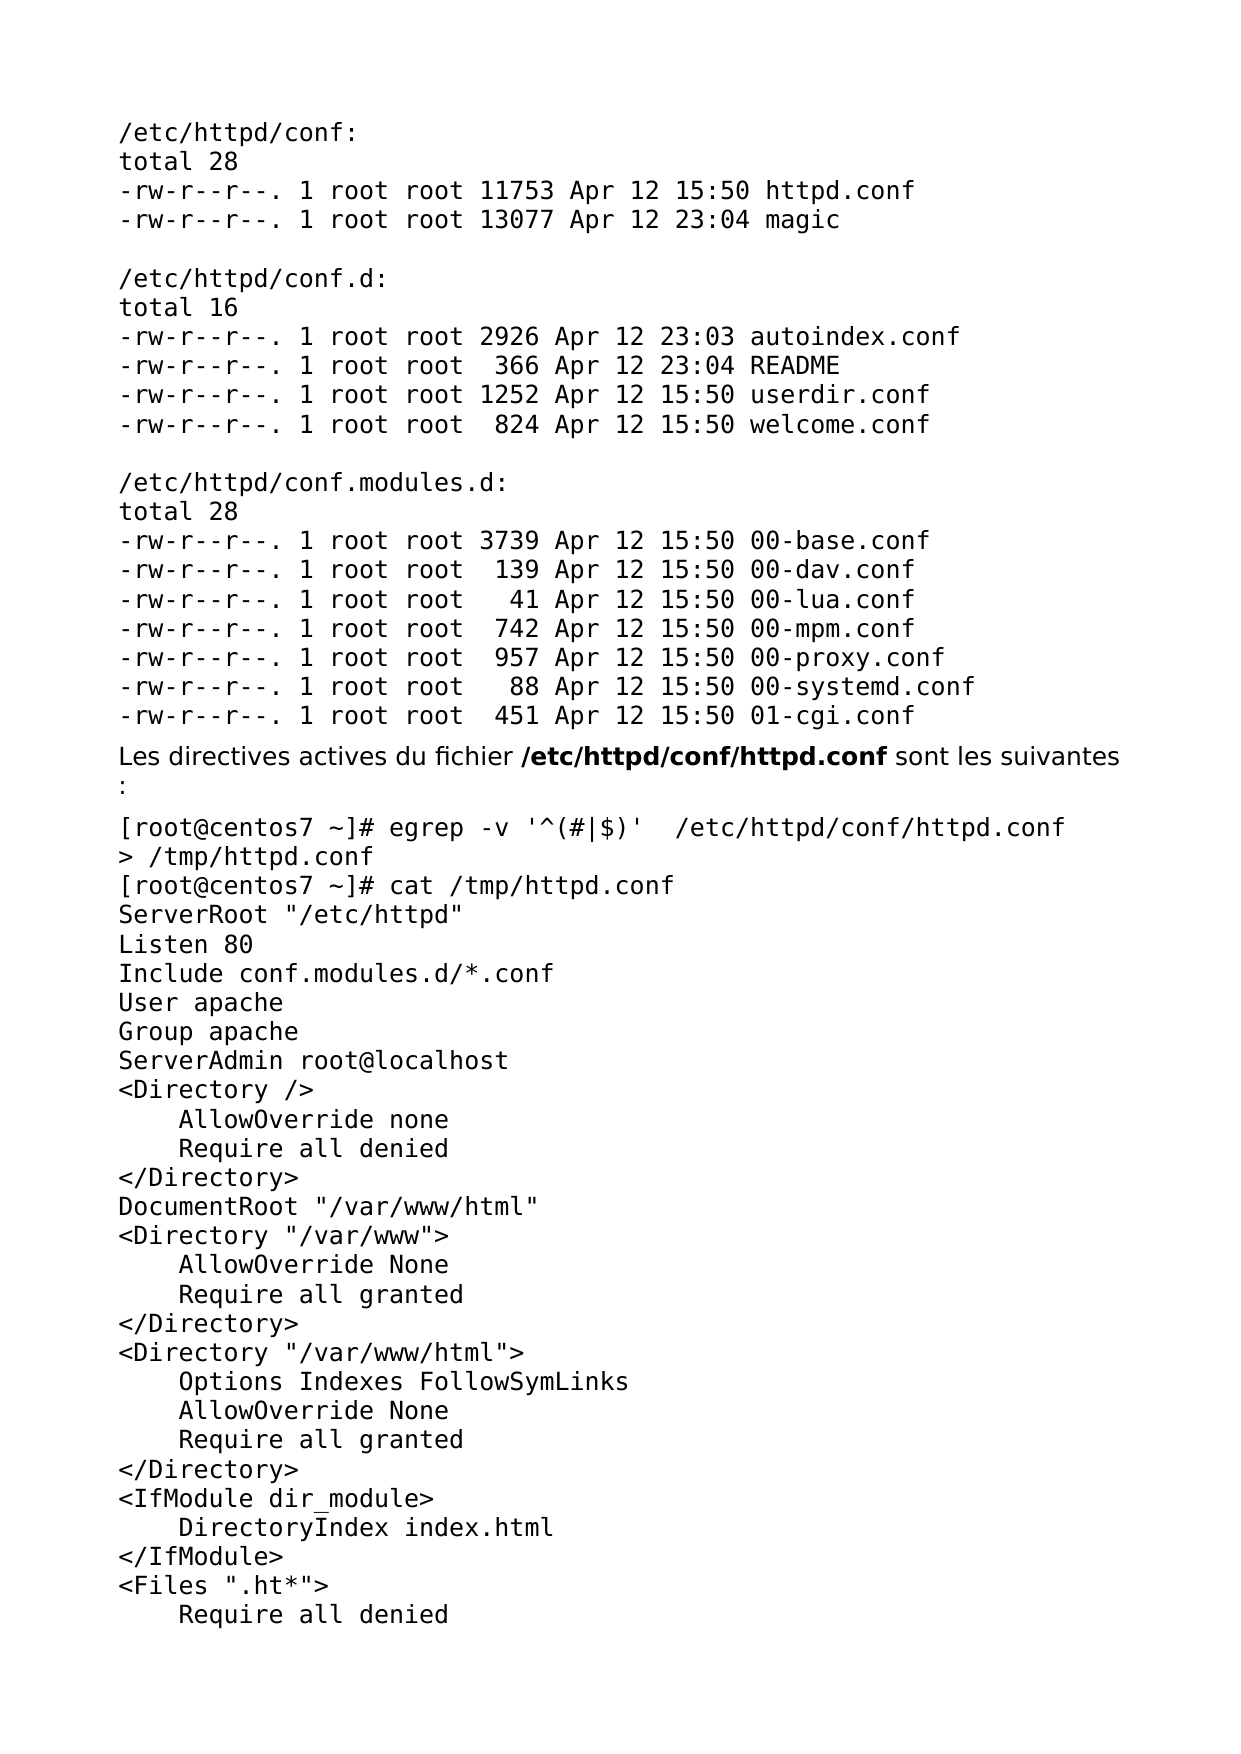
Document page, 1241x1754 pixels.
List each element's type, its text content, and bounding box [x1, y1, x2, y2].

text Les directives actives du fichier /etc/httpd/conf/httpd.conf sont les suivantes : [118, 742, 1122, 801]
text [root@centos7 ~]# egrep -v '^(#|$)' /etc/httpd/conf/httpd.conf > /tmp/httpd.conf [root@centos7 ~]# cat /tmp/httpd.conf ServerRoot "/etc/httpd" Listen 80 Include conf.modules.d/*.conf User apache Group apache ServerAdmin root@localhost <Directory /> AllowOverride none Require all denied </Directory> DocumentRoot "/var/www/html" <Directory "/var/www"> AllowOverride None Require all granted </Directory> <Directory "/var/www/html"> Options Indexes FollowSymLinks AllowOverride None Require all granted </Directory> <IfModule dir_module> DirectoryIndex index.html </IfModule> <Files ".ht*"> Require all denied [118, 813, 1122, 1630]
text /etc/httpd/conf: total 28 -rw-r--r--. 1 root root 11753 Apr 12 15:50 httpd.conf -rw-r--r--. 1 root root 13077 Apr 12 23:04 magic /etc/httpd/conf.d: total 16 -rw-r--r--. 1 root root 2926 Apr 12 23:03 autoindex.conf -rw-r--r--. 1 root root 366 Apr 12 23:04 README -rw-r--r--. 1 root root 1252 Apr 12 15:50 userdir.conf -rw-r--r--. 1 root root 824 Apr 12 15:50 welcome.conf /etc/httpd/conf.modules.d: total 28 -rw-r--r--. 1 root root 3739 Apr 12 15:50 00-base.conf -rw-r--r--. 1 root root 139 Apr 12 15:50 00-dav.conf -rw-r--r--. 1 root root 41 Apr 12 15:50 00-lua.conf -rw-r--r--. 1 root root 742 Apr 12 15:50 00-mpm.conf -rw-r--r--. 1 root root 957 Apr 12 15:50 00-proxy.conf -rw-r--r--. 1 root root 88 Apr 12 15:50 00-systemd.conf -rw-r--r--. 1 root root 451 Apr 12 15:50 01-cgi.conf [118, 118, 1122, 731]
